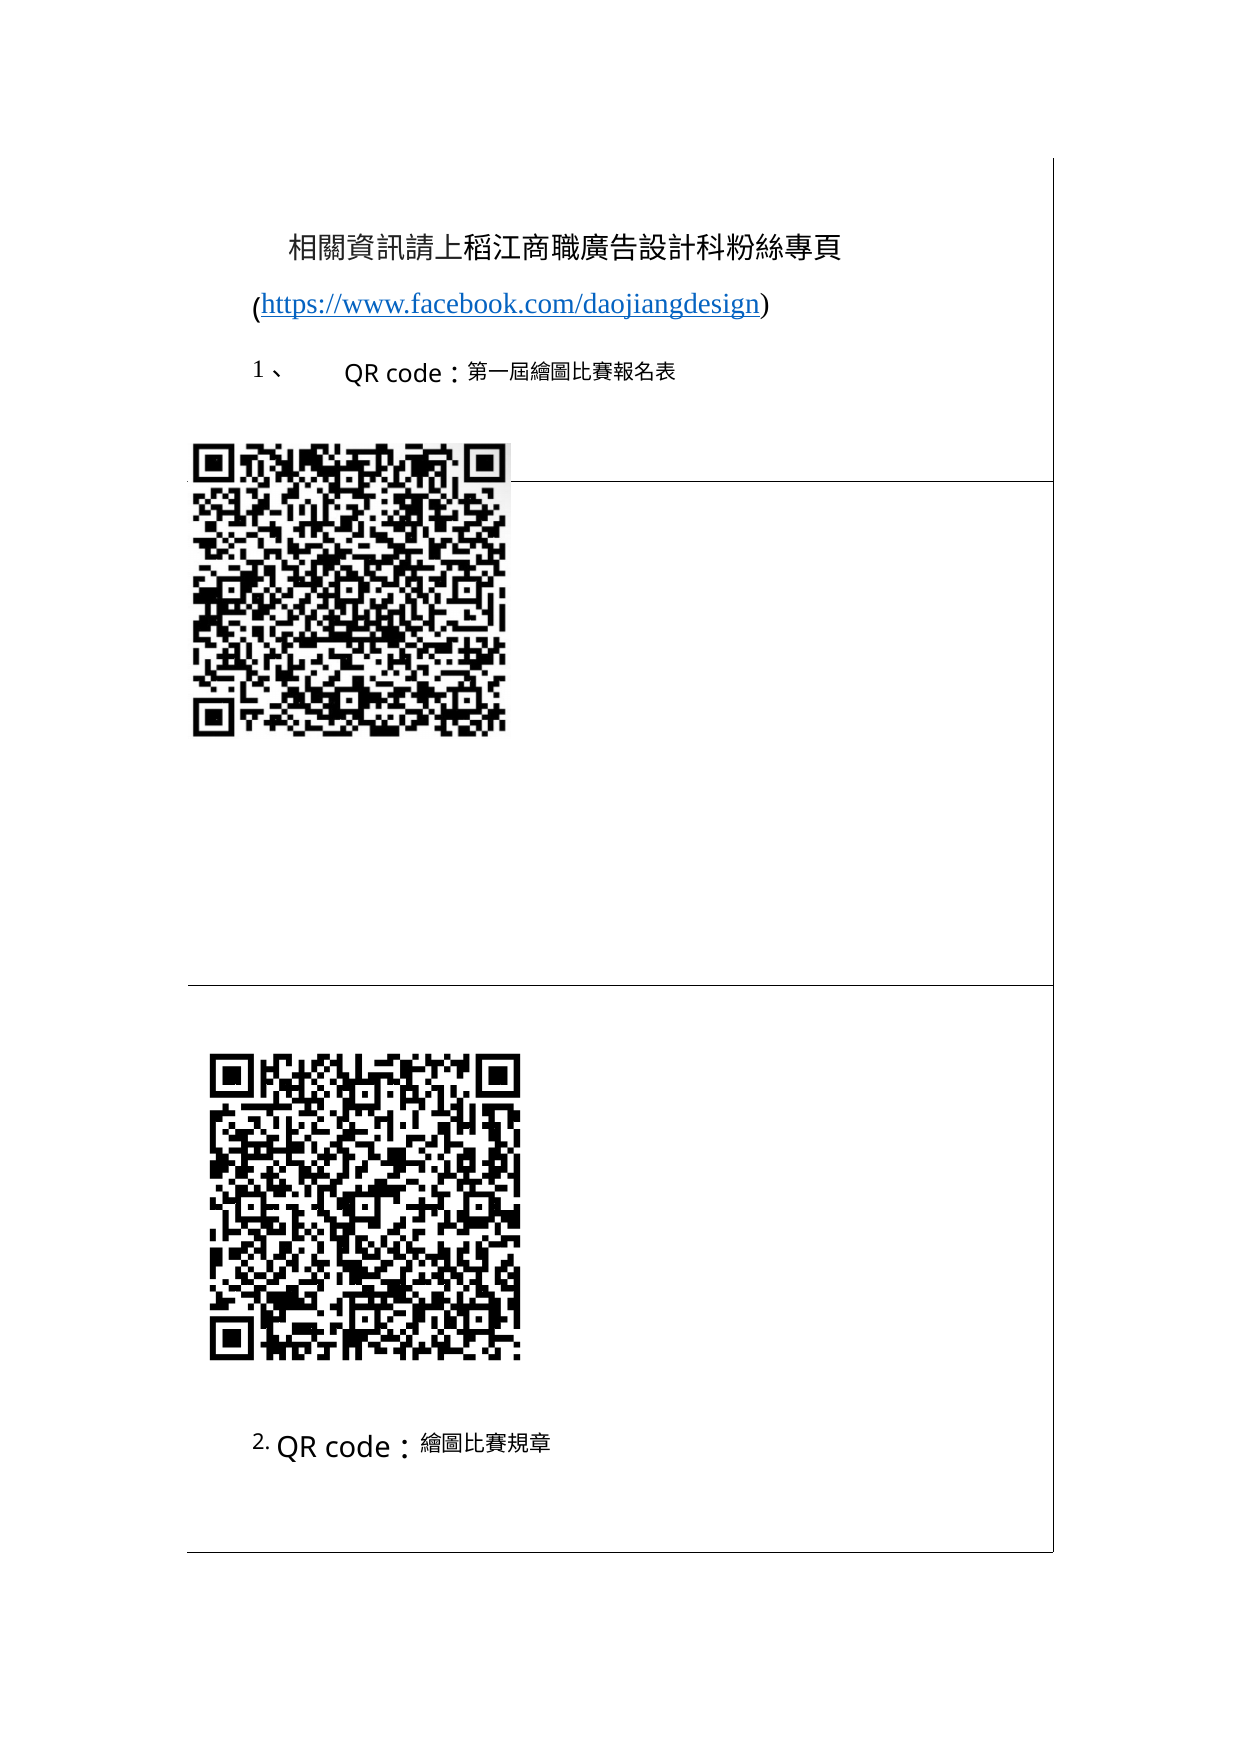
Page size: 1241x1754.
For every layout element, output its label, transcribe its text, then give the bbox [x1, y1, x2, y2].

subtitle 相關資訊請上稻江商職廣告設計科粉絲專頁(https://www.facebook.com/daojiangdesign) [187, 158, 1053, 289]
list QR code：第一屆繪圖比賽報名表 [187, 289, 1053, 481]
subtitle 2. QR code：繪圖比賽規章 [187, 985, 1053, 1552]
